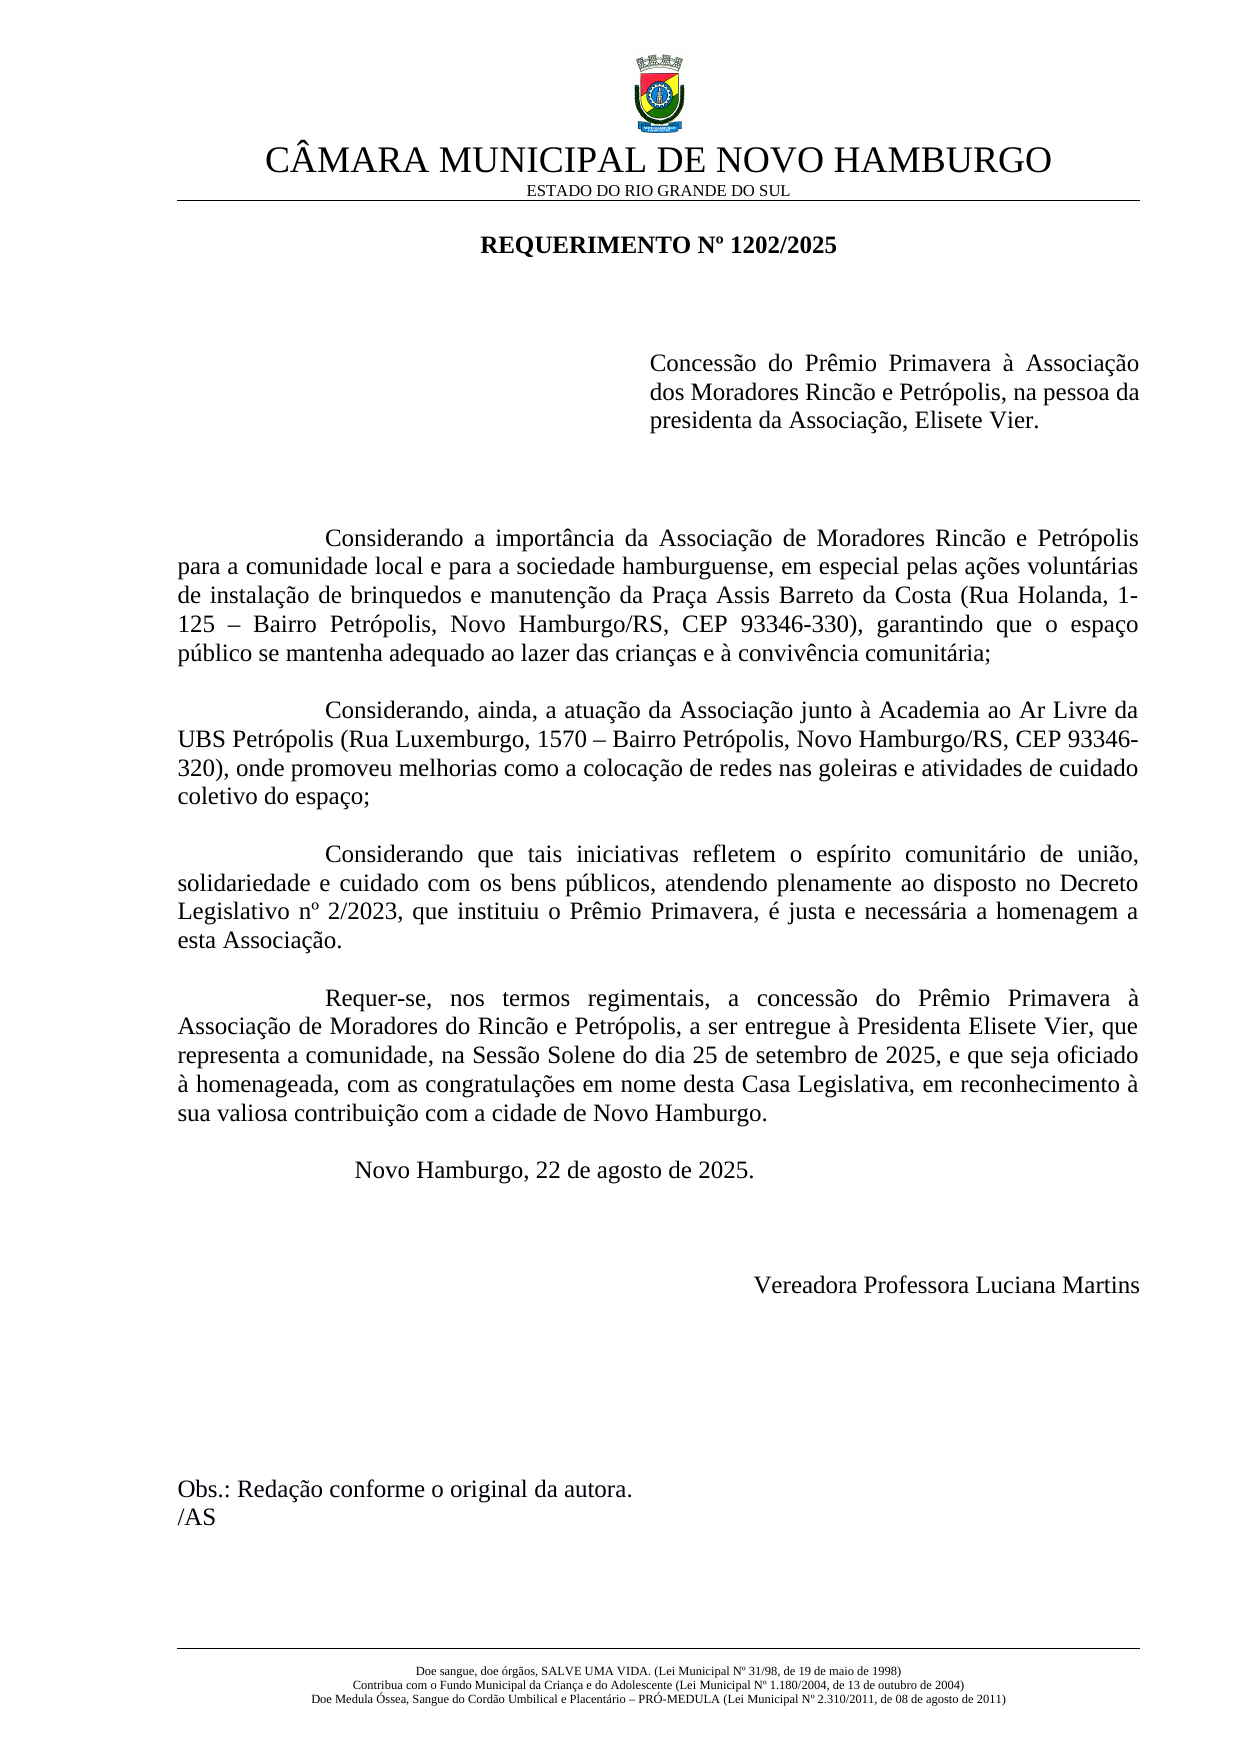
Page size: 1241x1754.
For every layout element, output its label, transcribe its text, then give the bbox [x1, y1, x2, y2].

text REQUERIMENTO Nº 1202/2025 [177, 231, 1140, 259]
text Considerando a importância da Associação de Moradores Rincão e Petrópolis para a comunidade local e para a sociedade hamburguense, em especial pelas ações voluntárias de instalação de brinquedos e manutenção da Praça Assis Barreto da Costa (Rua Holanda, 1-125 – Bairro Petrópolis, Novo Hamburgo/RS, CEP 93346-330), garantindo que o espaço público se mantenha adequado ao lazer das crianças e à convivência comunitária; [177, 523, 1140, 666]
text /AS [177, 1502, 1140, 1531]
picture [630, 48, 687, 137]
text Obs.: Redação conforme o original da autora. [177, 1474, 1140, 1502]
text Considerando que tais iniciativas refletem o espírito comunitário de união, solidariedade e cuidado com os bens públicos, atendendo plenamente ao disposto no Decreto Legislativo nº 2/2023, que instituiu o Prêmio Primavera, é justa e necessária a homenagem a esta Associação. [177, 839, 1140, 954]
text Vereadora Professora Luciana Martins [177, 1270, 1140, 1299]
text Concessão do Prêmio Primavera à Associação dos Moradores Rincão e Petrópolis, na pessoa da presidenta da Associação, Elisete Vier. [649, 348, 1140, 434]
text Requer-se, nos termos regimentais, a concessão do Prêmio Primavera à Associação de Moradores do Rincão e Petrópolis, a ser entregue à Presidenta Elisete Vier, que representa a comunidade, na Sessão Solene do dia 25 de setembro de 2025, e que seja oficiado à homenageada, com as congratulações em nome desta Casa Legislativa, em reconhecimento à sua valiosa contribuição com a cidade de Novo Hamburgo. [177, 983, 1140, 1126]
text Novo Hamburgo, 22 de agosto de 2025. [177, 1155, 1140, 1184]
text Considerando, ainda, a atuação da Associação junto à Academia ao Ar Livre da UBS Petrópolis (Rua Luxemburgo, 1570 – Bairro Petrópolis, Novo Hamburgo/RS, CEP 93346-320), onde promoveu melhorias como a colocação de redes nas goleiras e atividades de cuidado coletivo do espaço; [177, 695, 1140, 810]
